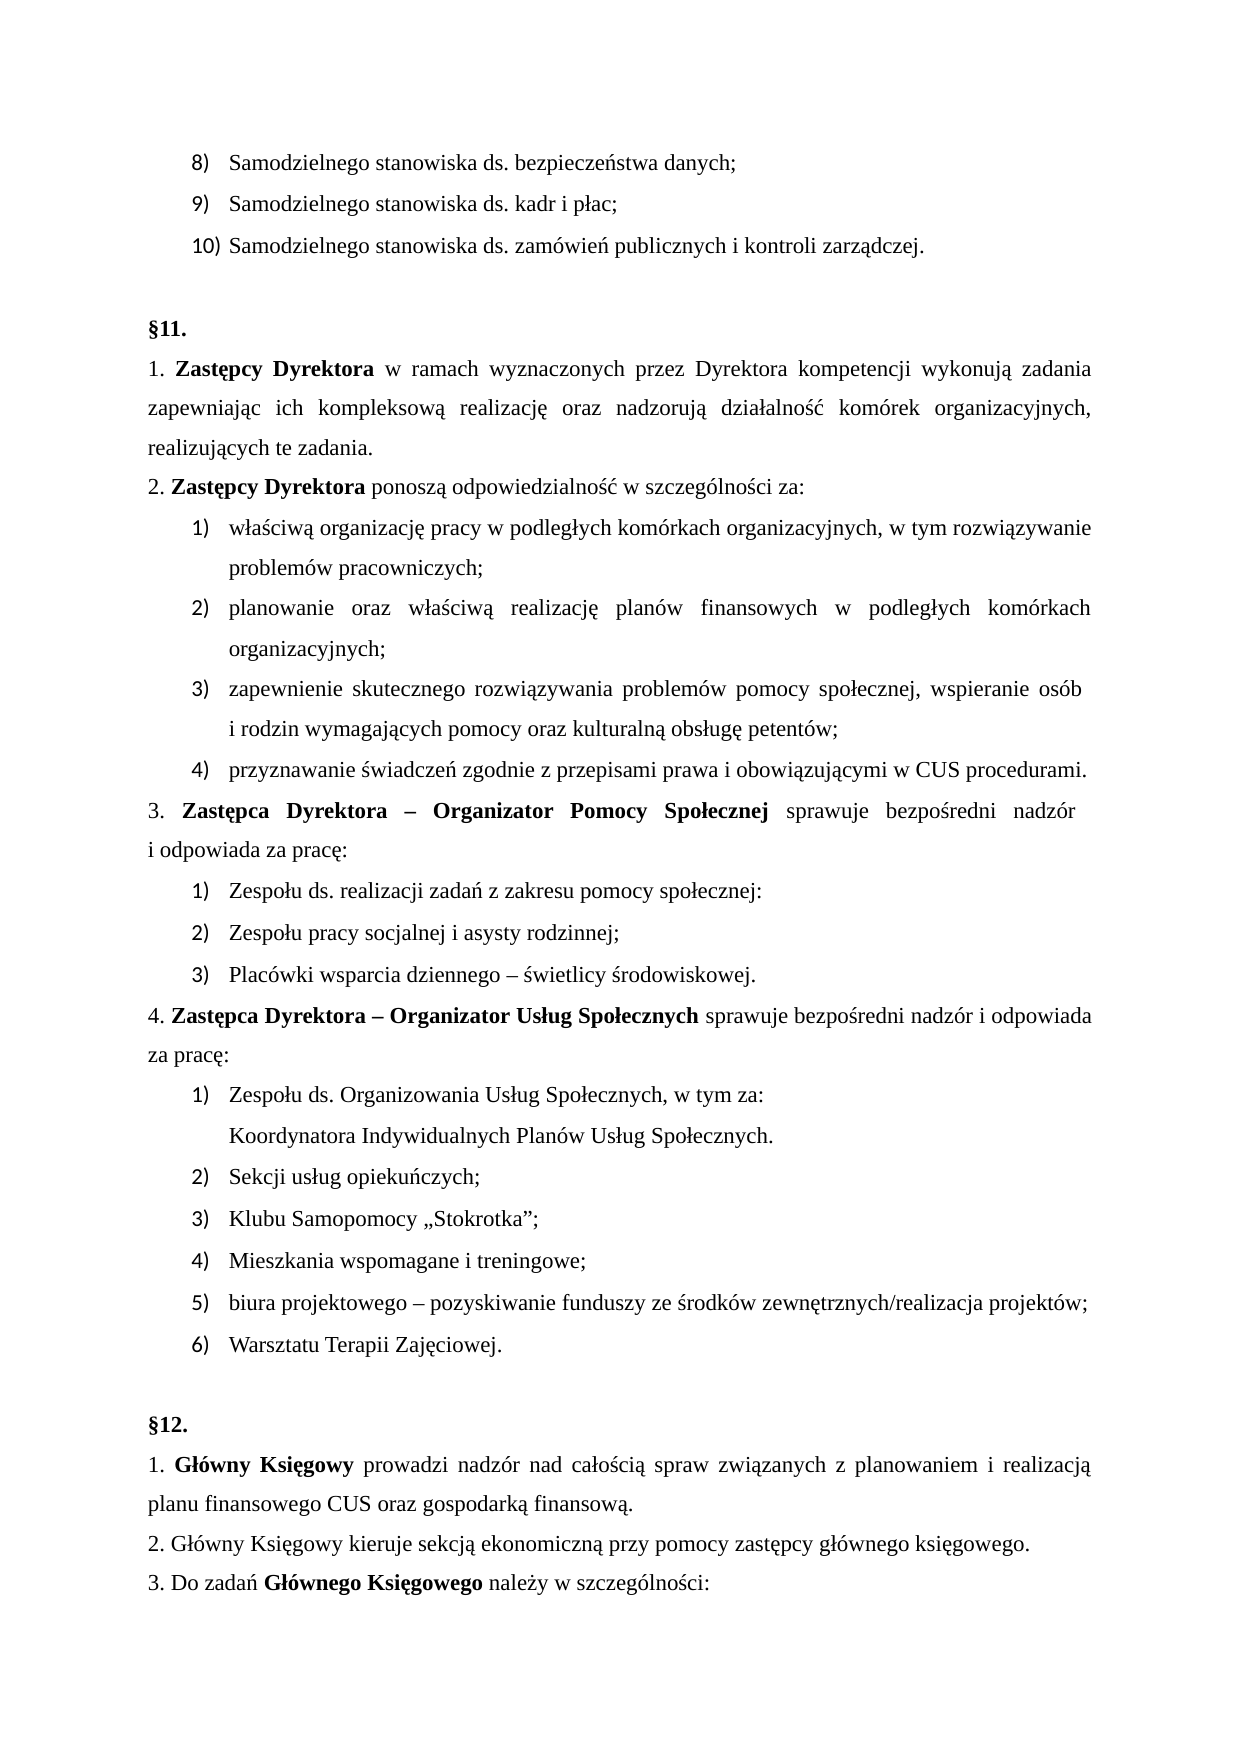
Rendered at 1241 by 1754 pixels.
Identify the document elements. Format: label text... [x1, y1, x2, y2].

text §12. [148, 1411, 1093, 1438]
list zapewnienie skutecznego rozwiązywania problemów pomocy społecznej, wspieranie osób i rodzin wymagających pomocy oraz kulturalną obsługę petentów; [191, 674, 1093, 742]
list planowanie oraz właściwą realizację planów finansowych w podległych komórkach organizacyjnych; [191, 593, 1093, 661]
text Koordynatora Indywidualnych Planów Usług Społecznych. [228, 1123, 1093, 1149]
list Samodzielnego stanowiska ds. zamówień publicznych i kontroli zarządczej. [191, 232, 1093, 259]
list Klubu Samopomocy „Stokrotka”; [191, 1204, 1093, 1232]
list właściwą organizację pracy w podległych komórkach organizacyjnych, w tym rozwiązywanie problemów pracowniczych; [191, 513, 1093, 580]
list Warsztatu Terapii Zajęciowej. [191, 1330, 1093, 1358]
list biura projektowego – pozyskiwanie funduszy ze środków zewnętrznych/realizacja projektów; [191, 1288, 1093, 1316]
list przyznawanie świadczeń zgodnie z przepisami prawa i obowiązującymi w CUS procedurami. [191, 755, 1093, 783]
text 4. Zastępca Dyrektora – Organizator Usług Społecznych sprawuje bezpośredni nadzór i odpowiada za pracę: [148, 1002, 1093, 1067]
list Samodzielnego stanowiska ds. bezpieczeństwa danych; [191, 148, 1093, 176]
list Sekcji usług opiekuńczych; [191, 1162, 1093, 1190]
list Zespołu ds. realizacji zadań z zakresu pomocy społecznej: [191, 876, 1093, 904]
text 1. Zastępcy Dyrektora w ramach wyznaczonych przez Dyrektora kompetencji wykonują zadania zapewniając ich kompleksową realizację oraz nadzorują działalność komórek organizacyjnych, realizujących te zadania. [148, 355, 1093, 460]
text 1. Główny Księgowy prowadzi nadzór nad całością spraw związanych z planowaniem i realizacją planu finansowego CUS oraz gospodarką finansową. [148, 1451, 1093, 1517]
text 2. Główny Księgowy kieruje sekcją ekonomiczną przy pomocy zastępcy głównego księgowego. [148, 1530, 1093, 1556]
list Samodzielnego stanowiska ds. kadr i płac; [191, 189, 1093, 218]
text 3. Zastępca Dyrektora – Organizator Pomocy Społecznej sprawuje bezpośredni nadzór i odpowiada za pracę: [148, 797, 1093, 863]
list Zespołu ds. Organizowania Usług Społecznych, w tym za: [191, 1081, 1093, 1109]
text 2. Zastępcy Dyrektora ponoszą odpowiedzialność w szczególności za: [148, 473, 1093, 500]
text §11. [148, 316, 1093, 342]
list Placówki wsparcia dziennego – świetlicy środowiskowej. [191, 960, 1093, 988]
list Mieszkania wspomagane i treningowe; [191, 1246, 1093, 1274]
list Zespołu pracy socjalnej i asysty rodzinnej; [191, 918, 1093, 946]
text 3. Do zadań Głównego Księgowego należy w szczególności: [148, 1569, 1093, 1596]
